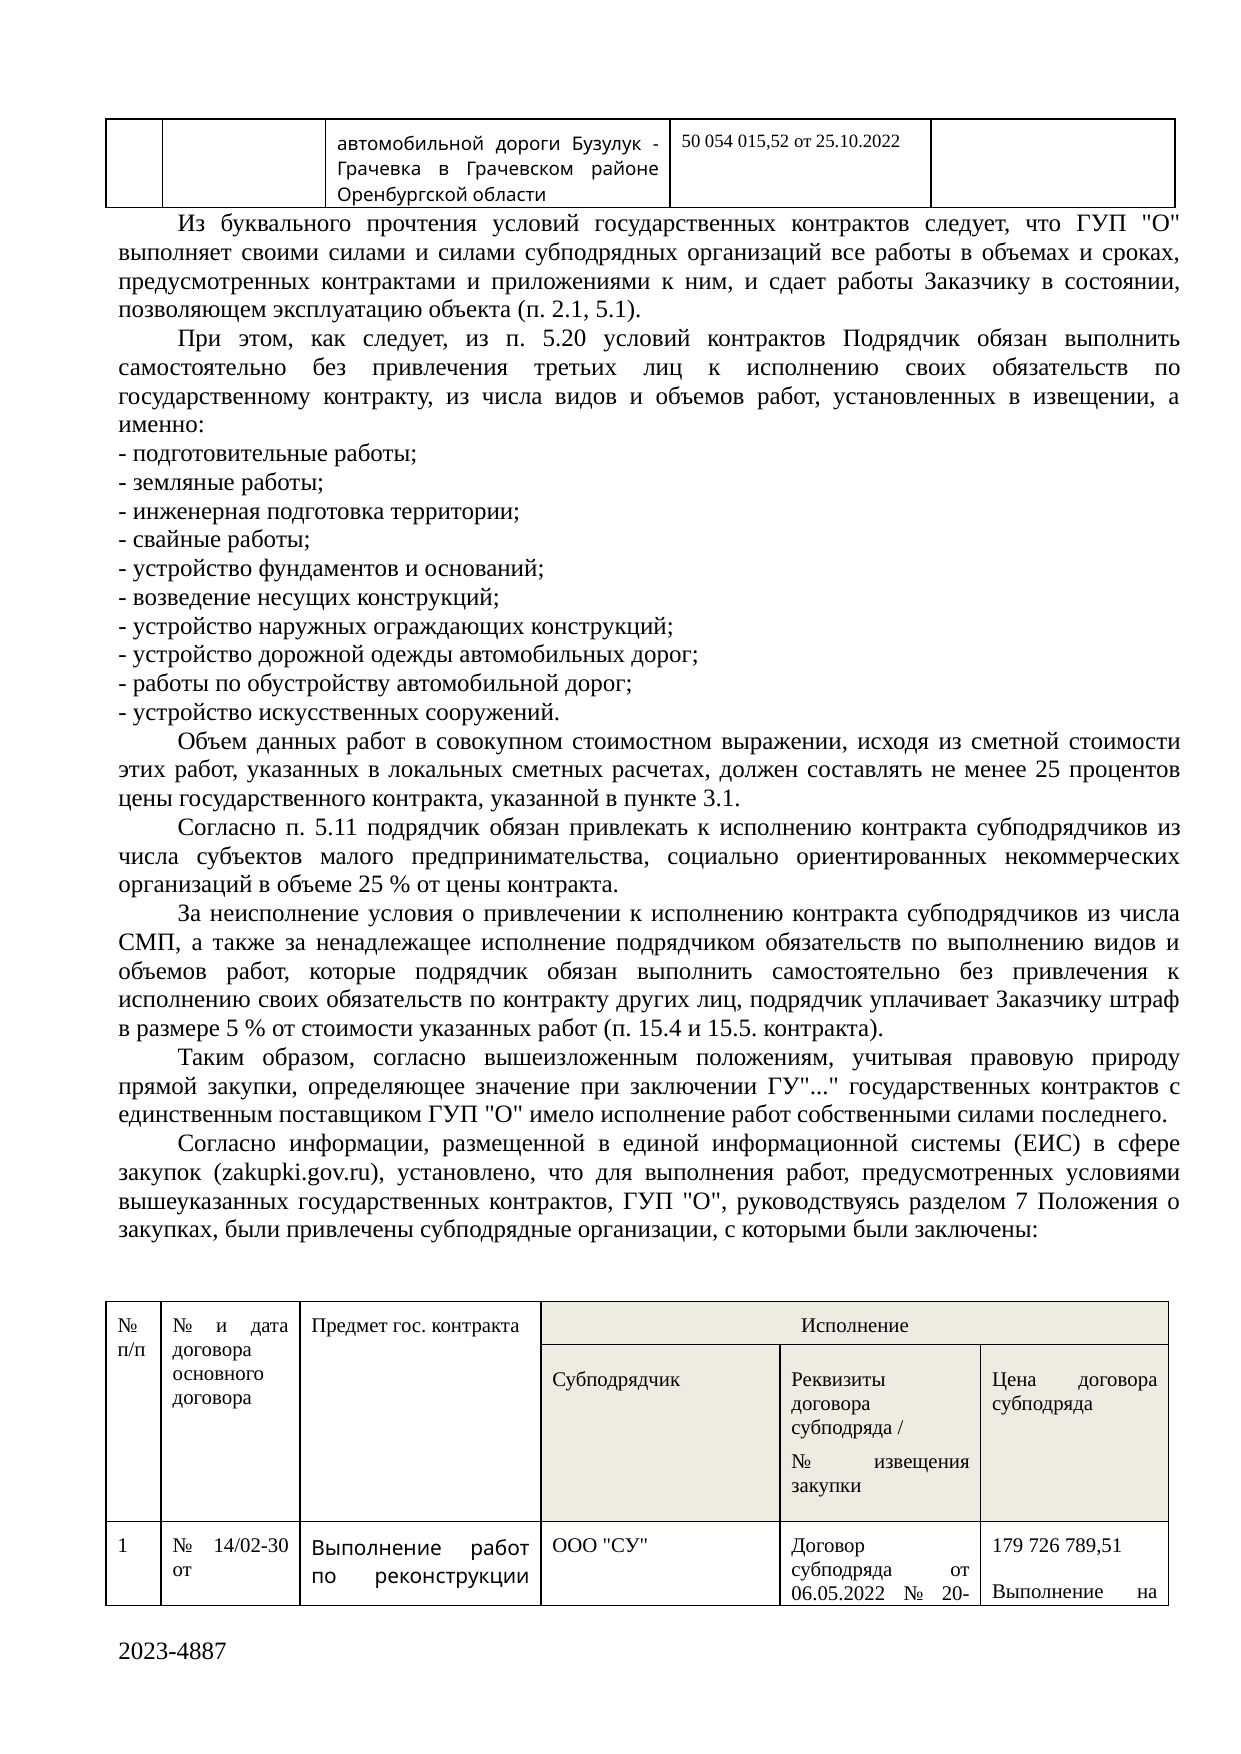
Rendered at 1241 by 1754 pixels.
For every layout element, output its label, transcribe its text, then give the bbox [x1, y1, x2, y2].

table_cell [932, 120, 1174, 207]
text Объем данных работ в совокупном стоимостном выражении, исходя из сметной стоимости этих работ, указанных в локальных сметных расчетах, должен составлять не менее 25 процентов цены государственного контракта, указанной в пункте 3.1. [118, 726, 1181, 812]
table_cell [163, 120, 325, 207]
text - подготовительные работы; [118, 438, 1181, 467]
text За неисполнение условия о привлечении к исполнению контракта субподрядчиков из числа СМП, а также за ненадлежащее исполнение подрядчиком обязательств по выполнению видов и объемов работ, которые подрядчик обязан выполнить самостоятельно без привлечения к исполнению своих обязательств по контракту других лиц, подрядчик уплачивает Заказчику штраф в размере 5 % от стоимости указанных работ (п. 15.4 и 15.5. контракта). [118, 898, 1181, 1042]
table_cell [107, 120, 162, 207]
text - возведение несущих конструкций; [118, 582, 1181, 611]
table_cell Цена договора субподряда [981, 1345, 1168, 1521]
text - устройство фундаментов и оснований; [118, 553, 1181, 582]
text - свайные работы; [118, 524, 1181, 553]
table_header № и дата договора основного договора [162, 1302, 299, 1521]
table_cell № 14/02-30 от [162, 1522, 299, 1605]
text - устройство наружных ограждающих конструкций; [118, 611, 1181, 639]
text - земляные работы; [118, 467, 1181, 496]
table_header № п/п [107, 1302, 160, 1521]
table_cell автомобильной дороги Бузулук - Грачевка в Грачевском районе Оренбургской области [326, 120, 669, 207]
text Согласно информации, размещенной в единой информационной системы (ЕИС) в сфере закупок (zakupki.gov.ru), установлено, что для выполнения работ, предусмотренных условиями вышеуказанных государственных контрактов, ГУП "О", руководствуясь разделом 7 Положения о закупках, были привлечены субподрядные организации, с которыми были заключены: [118, 1128, 1181, 1243]
table_cell 50 054 015,52 от 25.10.2022 [671, 120, 930, 207]
text Согласно п. 5.11 подрядчик обязан привлекать к исполнению контракта субподрядчиков из числа субъектов малого предпринимательства, социально ориентированных некоммерческих организаций в объеме 25 % от цены контракта. [118, 812, 1181, 898]
text - работы по обустройству автомобильной дорог; [118, 668, 1181, 697]
table_cell Договор субподряда от 06.05.2022 № 20- [781, 1522, 980, 1605]
table_cell 179 726 789,51 Выполнение на [981, 1522, 1168, 1605]
table_cell Выполнение работ по реконструкции [301, 1522, 540, 1605]
text - устройство искусственных сооружений. [118, 697, 1181, 726]
table_cell Реквизиты договора субподряда / № извещения закупки [781, 1345, 980, 1521]
text При этом, как следует, из п. 5.20 условий контрактов Подрядчик обязан выполнить самостоятельно без привлечения третьих лиц к исполнению своих обязательств по государственному контракту, из числа видов и объемов работ, установленных в извещении, а именно: [118, 323, 1181, 438]
text Таким образом, согласно вышеизложенным положениям, учитывая правовую природу прямой закупки, определяющее значение при заключении ГУ"..." государственных контрактов с единственным поставщиком ГУП "О" имело исполнение работ собственными силами последнего. [118, 1042, 1181, 1128]
table_cell 1 [107, 1522, 160, 1605]
table_header Исполнение [542, 1302, 1168, 1344]
text - инженерная подготовка территории; [118, 496, 1181, 524]
table_cell ООО "СУ" [542, 1522, 779, 1605]
text - устройство дорожной одежды автомобильных дорог; [118, 639, 1181, 668]
table_cell Субподрядчик [542, 1345, 779, 1521]
table_header Предмет гос. контракта [301, 1302, 540, 1521]
text Из буквального прочтения условий государственных контрактов следует, что ГУП "О" выполняет своими силами и силами субподрядных организаций все работы в объемах и сроках, предусмотренных контрактами и приложениями к ним, и сдает работы Заказчику в состоянии, позволяющем эксплуатацию объекта (п. 2.1, 5.1). [118, 208, 1181, 323]
